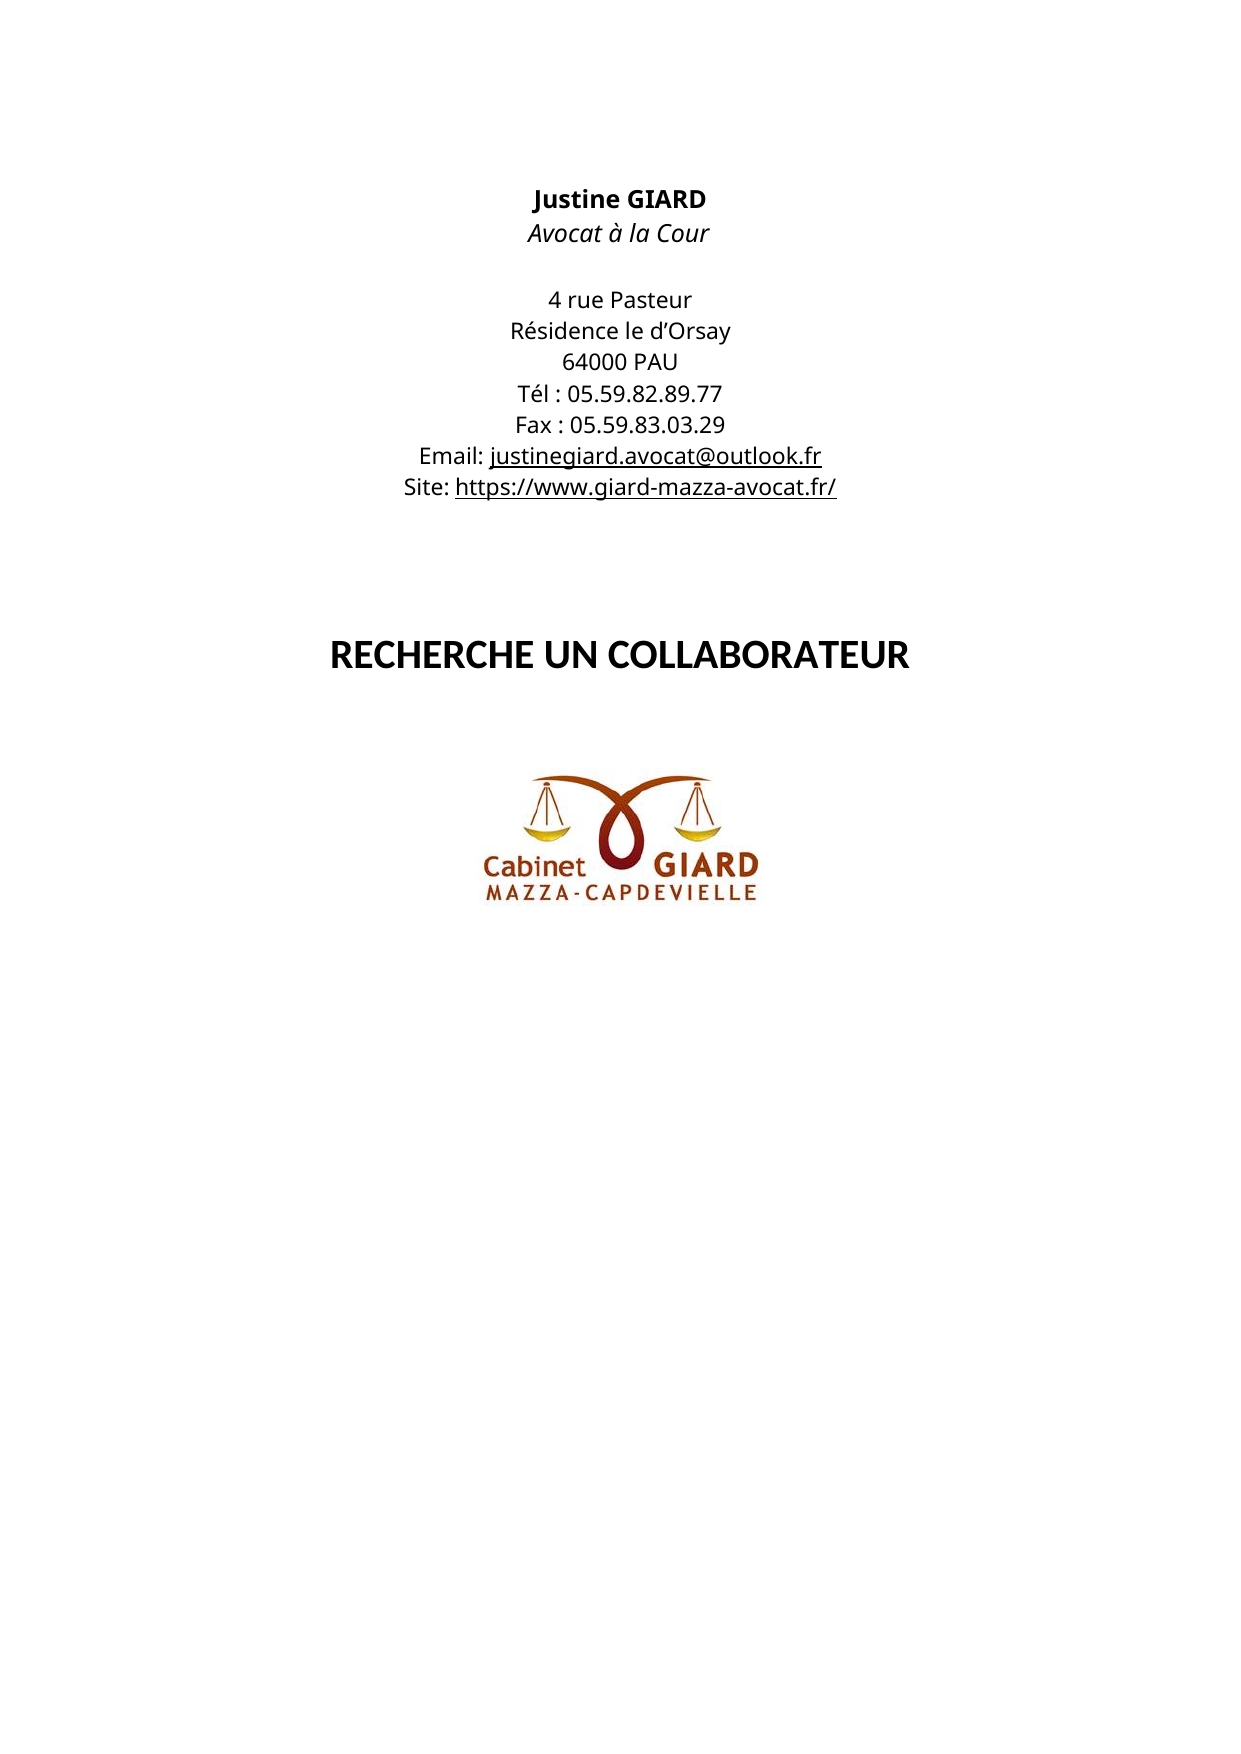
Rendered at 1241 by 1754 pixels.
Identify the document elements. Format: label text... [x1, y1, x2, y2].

text Avocat à la Cour [148, 216, 1093, 250]
text Site: https://www.giard-mazza-avocat.fr/ [148, 471, 1093, 503]
text 64000 PAU [148, 346, 1093, 378]
text Justine GIARD [148, 182, 1093, 216]
text Email: justinegiard.avocat@outlook.fr [148, 440, 1093, 471]
text RECHERCHE UN COLLABORATEUR [148, 628, 1093, 678]
text Tél : 05.59.82.89.77 [148, 378, 1093, 409]
text Fax : 05.59.83.03.29 [148, 409, 1093, 440]
text 4 rue Pasteur [148, 284, 1093, 315]
text Résidence le d’Orsay [148, 315, 1093, 346]
